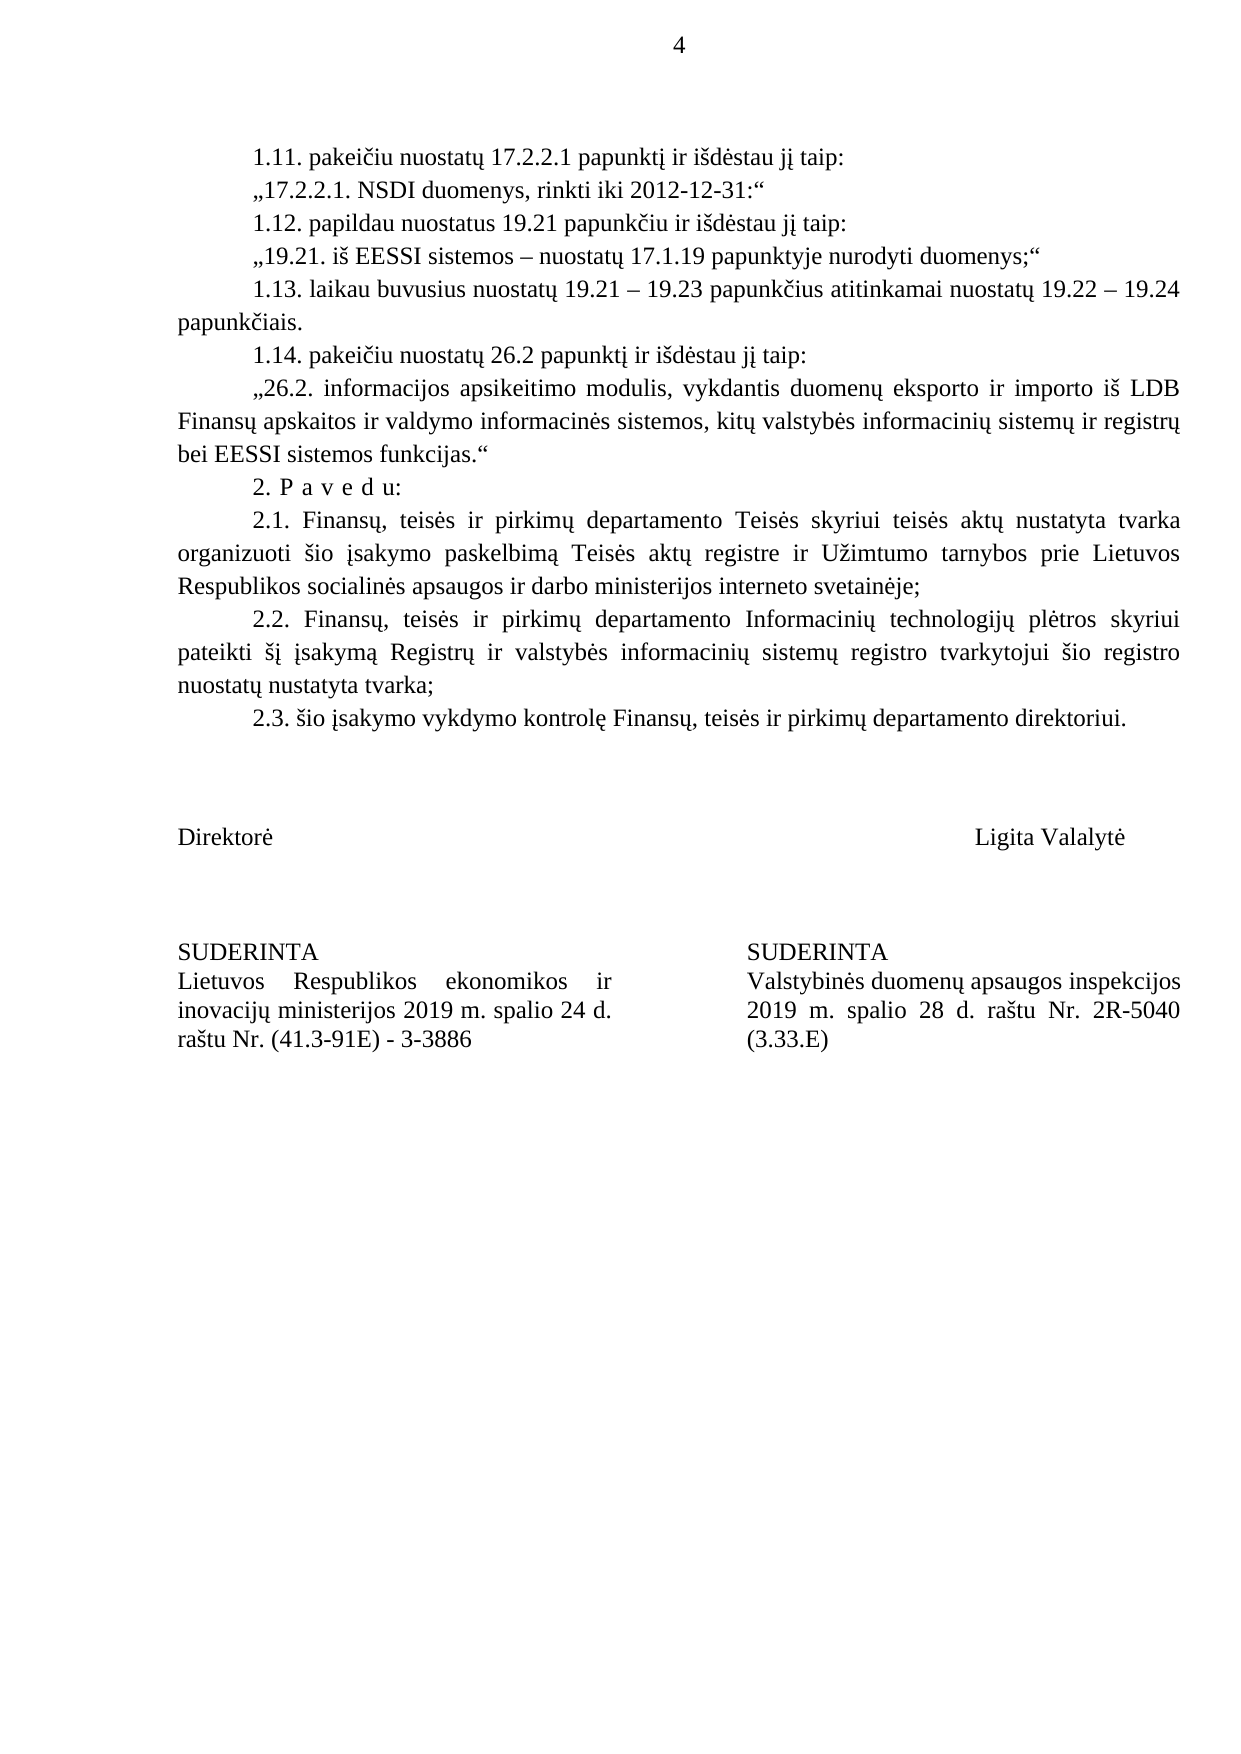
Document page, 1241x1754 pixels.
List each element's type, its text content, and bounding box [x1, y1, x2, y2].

text Lietuvos Respublikos ekonomikos ir inovacijų ministerijos 2019 m. spalio 24 d. raštu Nr. (41.3-91E) - 3-3886 [177, 966, 612, 1052]
text 2.Pavedu: [177, 472, 1181, 501]
text 1.13. laikau buvusius nuostatų 19.21 – 19.23 papunkčius atitinkamai nuostatų 19.22 – 19.24 papunkčiais. [177, 274, 1181, 336]
text SUDERINTA [747, 937, 1181, 966]
text 2.3. šio įsakymo vykdymo kontrolę Finansų, teisės ir pirkimų departamento direktoriui. [177, 703, 1181, 732]
text SUDERINTA [177, 937, 612, 966]
text „26.2. informacijos apsikeitimo modulis, vykdantis duomenų eksporto ir importo iš LDB Finansų apskaitos ir valdymo informacinės sistemos, kitų valstybės informacinių sistemų ir registrų bei EESSI sistemos funkcijas.“ [177, 373, 1181, 468]
text „19.21. iš EESSI sistemos – nuostatų 17.1.19 papunktyje nurodyti duomenys;“ [177, 241, 1181, 269]
text Direktorė Ligita Valalytė [177, 822, 1181, 851]
text 1.11. pakeičiu nuostatų 17.2.2.1 papunktį ir išdėstau jį taip: [177, 142, 1181, 171]
text 2.2. Finansų, teisės ir pirkimų departamento Informacinių technologijų plėtros skyriui pateikti šį įsakymą Registrų ir valstybės informacinių sistemų registro tvarkytojui šio registro nuostatų nustatyta tvarka; [177, 604, 1181, 699]
text 1.14. pakeičiu nuostatų 26.2 papunktį ir išdėstau jį taip: [177, 340, 1181, 369]
text Valstybinės duomenų apsaugos inspekcijos 2019 m. spalio 28 d. raštu Nr. 2R-5040 (3.33.E) [747, 966, 1181, 1052]
text 2.1. Finansų, teisės ir pirkimų departamento Teisės skyriui teisės aktų nustatyta tvarka organizuoti šio įsakymo paskelbimą Teisės aktų registre ir Užimtumo tarnybos prie Lietuvos Respublikos socialinės apsaugos ir darbo ministerijos interneto svetainėje; [177, 505, 1181, 600]
text 1.12. papildau nuostatus 19.21 papunkčiu ir išdėstau jį taip: [177, 208, 1181, 237]
text „17.2.2.1. NSDI duomenys, rinkti iki 2012-12-31:“ [177, 175, 1181, 203]
